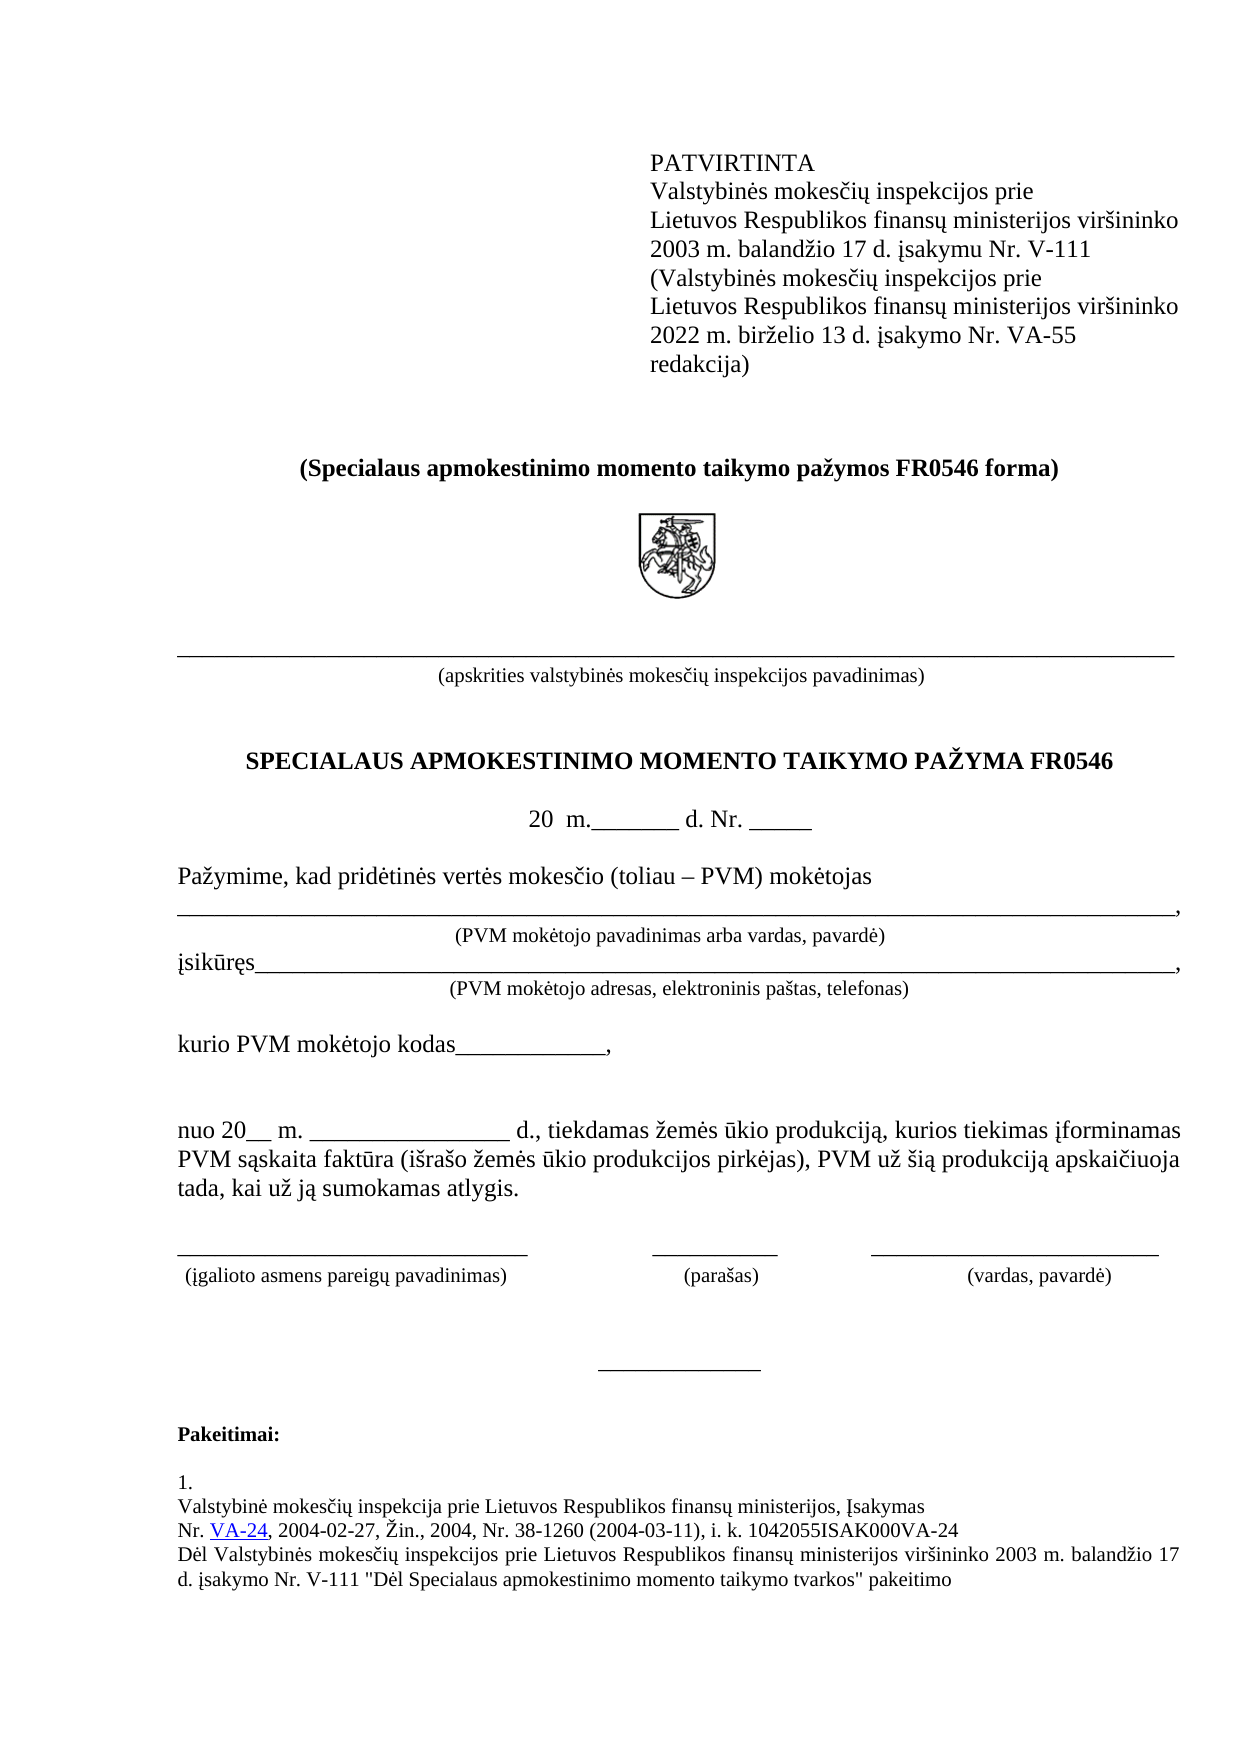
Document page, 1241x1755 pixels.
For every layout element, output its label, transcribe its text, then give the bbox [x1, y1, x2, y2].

text (apskrities valstybinės mokesčių inspekcijos pavadinimas) [177, 659, 1181, 688]
text Nr. VA-24, 2004-02-27, Žin., 2004, Nr. 38-1260 (2004-03-11), i. k. 1042055ISAK000VA-24 [177, 1518, 1181, 1542]
text (įgalioto asmens pareigų pavadinimas) (parašas) (vardas, pavardė) [177, 1259, 1181, 1288]
text (PVM mokėtojo pavadinimas arba vardas, pavardė) [177, 919, 1181, 947]
text SPECIALAUS APMOKESTINIMO MOMENTO TAIKYMO PAŽYMA FR0546 [177, 746, 1181, 775]
text Pažymime, kad pridėtinės vertės mokesčio (toliau – PVM) mokėtojas [177, 861, 1181, 890]
text (PVM mokėtojo adresas, elektroninis paštas, telefonas) [177, 976, 1181, 1000]
text (Valstybinės mokesčių inspekcijos prie [177, 263, 1181, 291]
text _____________ [177, 1345, 1181, 1374]
text kurio PVM mokėtojo kodas____________, [177, 1029, 1181, 1058]
text , [177, 890, 1181, 919]
text Lietuvos Respublikos finansų ministerijos viršininko [177, 205, 1181, 234]
text 20 m._______ d. Nr. _____ [177, 804, 1181, 832]
text Dėl Valstybinės mokesčių inspekcijos prie Lietuvos Respublikos finansų ministerijos viršininko 2003 m. balandžio 17 d. įsakymo Nr. V-111 "Dėl Specialaus apmokestinimo momento taikymo tvarkos" pakeitimo [177, 1542, 1181, 1591]
text įsikūręs , [177, 947, 1181, 976]
text nuo 20__ m. ________________ d., tiekdamas žemės ūkio produkciją, kurios tiekimas įforminamas PVM sąskaita faktūra (išrašo žemės ūkio produkcijos pirkėjas), PVM už šią produkciją apskaičiuoja tada, kai už ją sumokamas atlygis. [177, 1115, 1181, 1201]
text Valstybinė mokesčių inspekcija prie Lietuvos Respublikos finansų ministerijos, Įsakymas [177, 1494, 1181, 1518]
text 2022 m. birželio 13 d. įsakymo Nr. VA-55 [177, 320, 1181, 349]
text Pakeitimai: [177, 1422, 1181, 1446]
text 1. [177, 1470, 1181, 1494]
text Valstybinės mokesčių inspekcijos prie [177, 176, 1181, 205]
text redakcija) [177, 349, 1181, 378]
text ____________________________ __________ _______________________ [177, 1230, 1181, 1259]
text 2003 m. balandžio 17 d. įsakymu Nr. V-111 [177, 234, 1181, 263]
text Lietuvos Respublikos finansų ministerijos viršininko [177, 291, 1181, 320]
text PATVIRTINTA [177, 148, 1181, 176]
text (Specialaus apmokestinimo momento taikymo pažymos FR0546 forma) [177, 453, 1181, 482]
